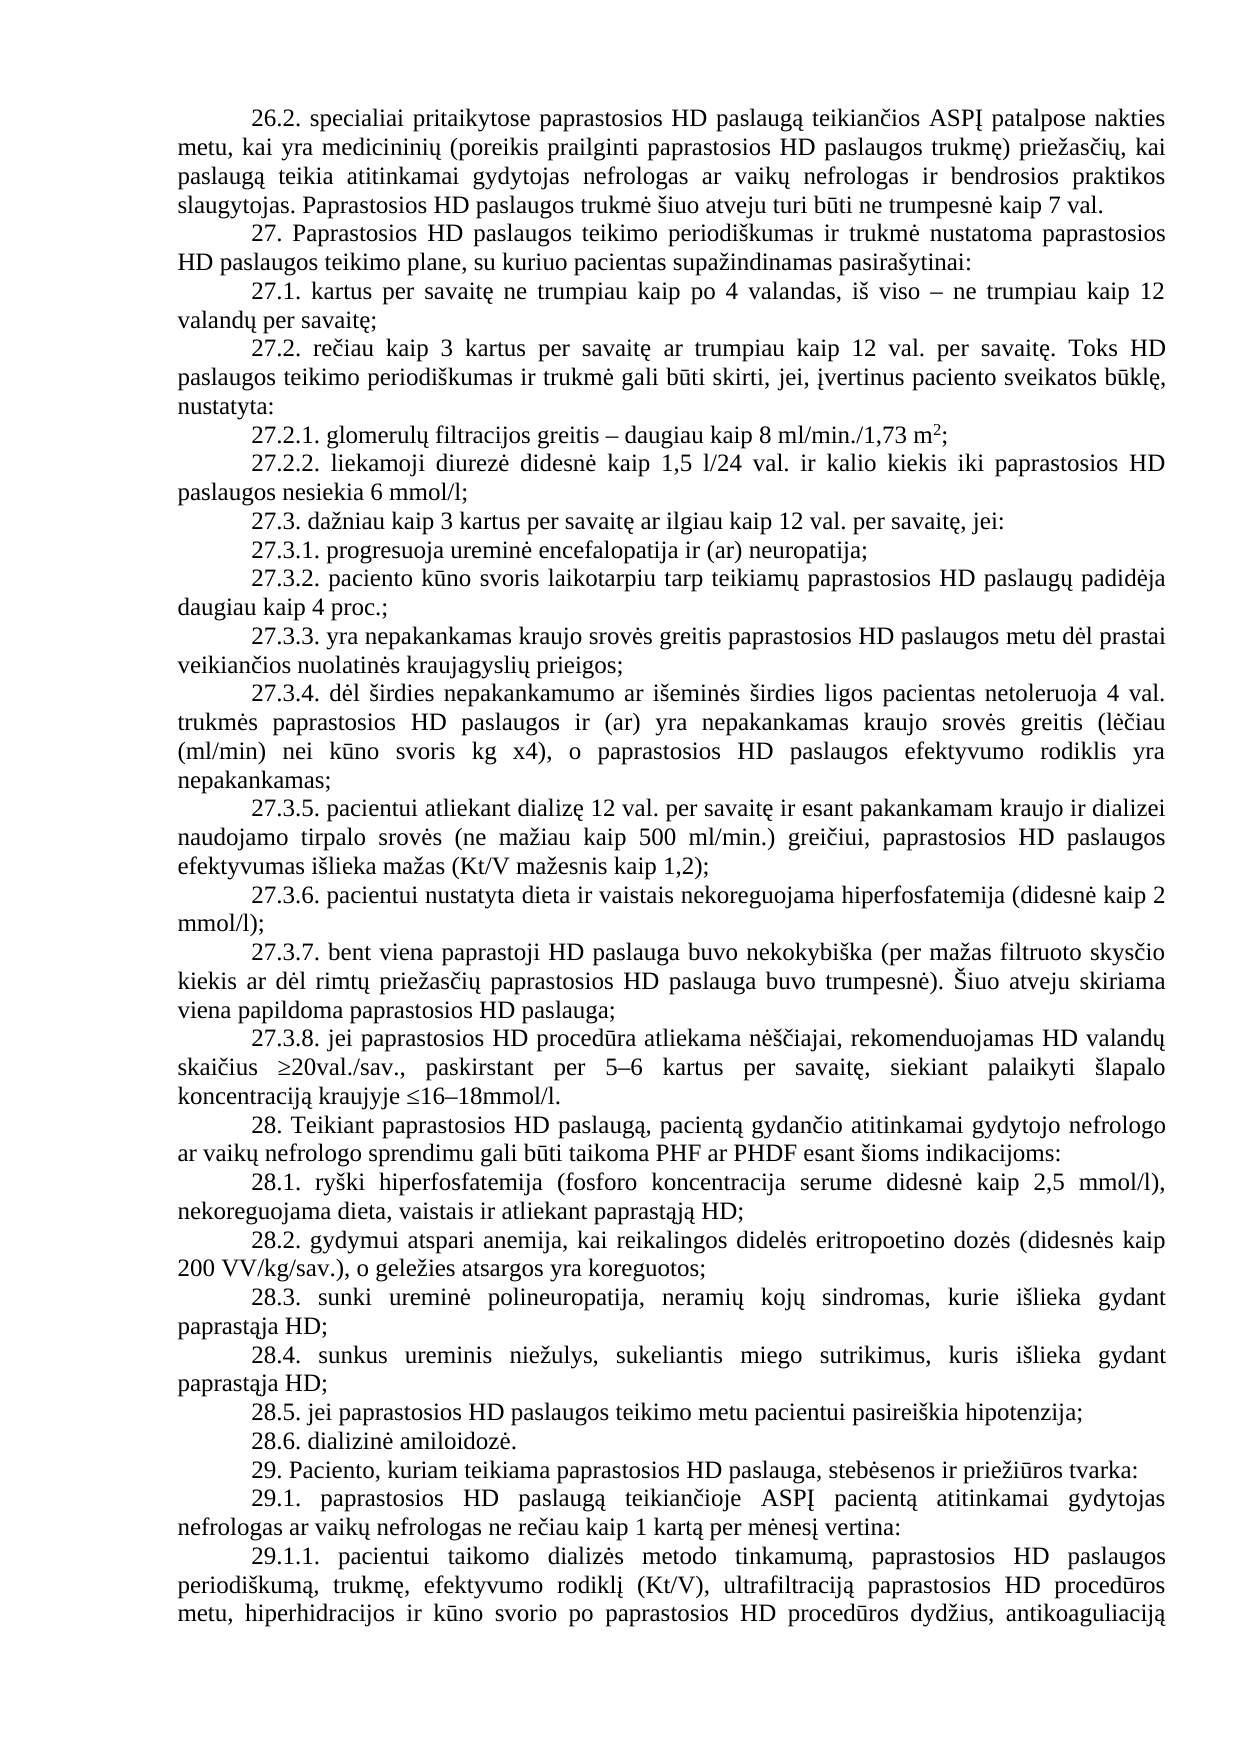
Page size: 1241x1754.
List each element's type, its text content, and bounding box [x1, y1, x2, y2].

text 26.2. specialiai pritaikytose paprastosios HD paslaugą teikiančios ASPĮ patalpose nakties metu, kai yra medicininių (poreikis prailginti paprastosios HD paslaugos trukmę) priežasčių, kai paslaugą teikia atitinkamai gydytojas nefrologas ar vaikų nefrologas ir bendrosios praktikos slaugytojas. Paprastosios HD paslaugos trukmė šiuo atveju turi būti ne trumpesnė kaip 7 val. [177, 103, 1167, 218]
text 27.2. rečiau kaip 3 kartus per savaitę ar trumpiau kaip 12 val. per savaitę. Toks HD paslaugos teikimo periodiškumas ir trukmė gali būti skirti, jei, įvertinus paciento sveikatos būklę, nustatyta: [177, 333, 1167, 420]
text 29.1. paprastosios HD paslaugą teikiančioje ASPĮ pacientą atitinkamai gydytojas nefrologas ar vaikų nefrologas ne rečiau kaip 1 kartą per mėnesį vertina: [177, 1483, 1167, 1541]
text 27.3. dažniau kaip 3 kartus per savaitę ar ilgiau kaip 12 val. per savaitę, jei: [177, 506, 1167, 535]
text 27.3.7. bent viena paprastoji HD paslauga buvo nekokybiška (per mažas filtruoto skysčio kiekis ar dėl rimtų priežasčių paprastosios HD paslauga buvo trumpesnė). Šiuo atveju skiriama viena papildoma paprastosios HD paslauga; [177, 937, 1167, 1023]
text 27.3.4. dėl širdies nepakankamumo ar išeminės širdies ligos pacientas netoleruoja 4 val. trukmės paprastosios HD paslaugos ir (ar) yra nepakankamas kraujo srovės greitis (lėčiau (ml/min) nei kūno svoris kg x4), o paprastosios HD paslaugos efektyvumo rodiklis yra nepakankamas; [177, 678, 1167, 793]
text 27.3.3. yra nepakankamas kraujo srovės greitis paprastosios HD paslaugos metu dėl prastai veikiančios nuolatinės kraujagyslių prieigos; [177, 621, 1167, 678]
text 28.4. sunkus ureminis niežulys, sukeliantis miego sutrikimus, kuris išlieka gydant paprastąja HD; [177, 1340, 1167, 1397]
text 27.2.2. liekamoji diurezė didesnė kaip 1,5 l/24 val. ir kalio kiekis iki paprastosios HD paslaugos nesiekia 6 mmol/l; [177, 448, 1167, 506]
text 28.1. ryški hiperfosfatemija (fosforo koncentracija serume didesnė kaip 2,5 mmol/l), nekoreguojama dieta, vaistais ir atliekant paprastąją HD; [177, 1167, 1167, 1225]
text 28.2. gydymui atspari anemija, kai reikalingos didelės eritropoetino dozės (didesnės kaip 200 VV/kg/sav.), o geležies atsargos yra koreguotos; [177, 1225, 1167, 1282]
text 29. Paciento, kuriam teikiama paprastosios HD paslauga, stebėsenos ir priežiūros tvarka: [177, 1455, 1167, 1483]
text 27.3.8. jei paprastosios HD procedūra atliekama nėščiajai, rekomenduojamas HD valandų skaičius ≥20val./sav., paskirstant per 5–6 kartus per savaitę, siekiant palaikyti šlapalo koncentraciją kraujyje ≤16–18mmol/l. [177, 1023, 1167, 1110]
text 28.6. dializinė amiloidozė. [177, 1426, 1167, 1455]
text 27.2.1. glomerulų filtracijos greitis – daugiau kaip 8 ml/min./1,73 m2; [177, 420, 1167, 448]
text 27.3.1. progresuoja ureminė encefalopatija ir (ar) neuropatija; [177, 535, 1167, 563]
text 27.3.2. paciento kūno svoris laikotarpiu tarp teikiamų paprastosios HD paslaugų padidėja daugiau kaip 4 proc.; [177, 563, 1167, 621]
text 28.5. jei paprastosios HD paslaugos teikimo metu pacientui pasireiškia hipotenzija; [177, 1397, 1167, 1426]
text 27.1. kartus per savaitę ne trumpiau kaip po 4 valandas, iš viso – ne trumpiau kaip 12 valandų per savaitę; [177, 276, 1167, 333]
text 27.3.6. pacientui nustatyta dieta ir vaistais nekoreguojama hiperfosfatemija (didesnė kaip 2 mmol/l); [177, 880, 1167, 937]
text 27.3.5. pacientui atliekant dializę 12 val. per savaitę ir esant pakankamam kraujo ir dializei naudojamo tirpalo srovės (ne mažiau kaip 500 ml/min.) greičiui, paprastosios HD paslaugos efektyvumas išlieka mažas (Kt/V mažesnis kaip 1,2); [177, 793, 1167, 880]
text 27. Paprastosios HD paslaugos teikimo periodiškumas ir trukmė nustatoma paprastosios HD paslaugos teikimo plane, su kuriuo pacientas supažindinamas pasirašytinai: [177, 218, 1167, 276]
text 28.3. sunki ureminė polineuropatija, neramių kojų sindromas, kurie išlieka gydant paprastąja HD; [177, 1282, 1167, 1340]
text 28. Teikiant paprastosios HD paslaugą, pacientą gydančio atitinkamai gydytojo nefrologo ar vaikų nefrologo sprendimu gali būti taikoma PHF ar PHDF esant šioms indikacijoms: [177, 1110, 1167, 1167]
text 29.1.1. pacientui taikomo dializės metodo tinkamumą, paprastosios HD paslaugos periodiškumą, trukmę, efektyvumo rodiklį (Kt/V), ultrafiltraciją paprastosios HD procedūros metu, hiperhidracijos ir kūno svorio po paprastosios HD procedūros dydžius, antikoaguliaciją [177, 1541, 1167, 1627]
